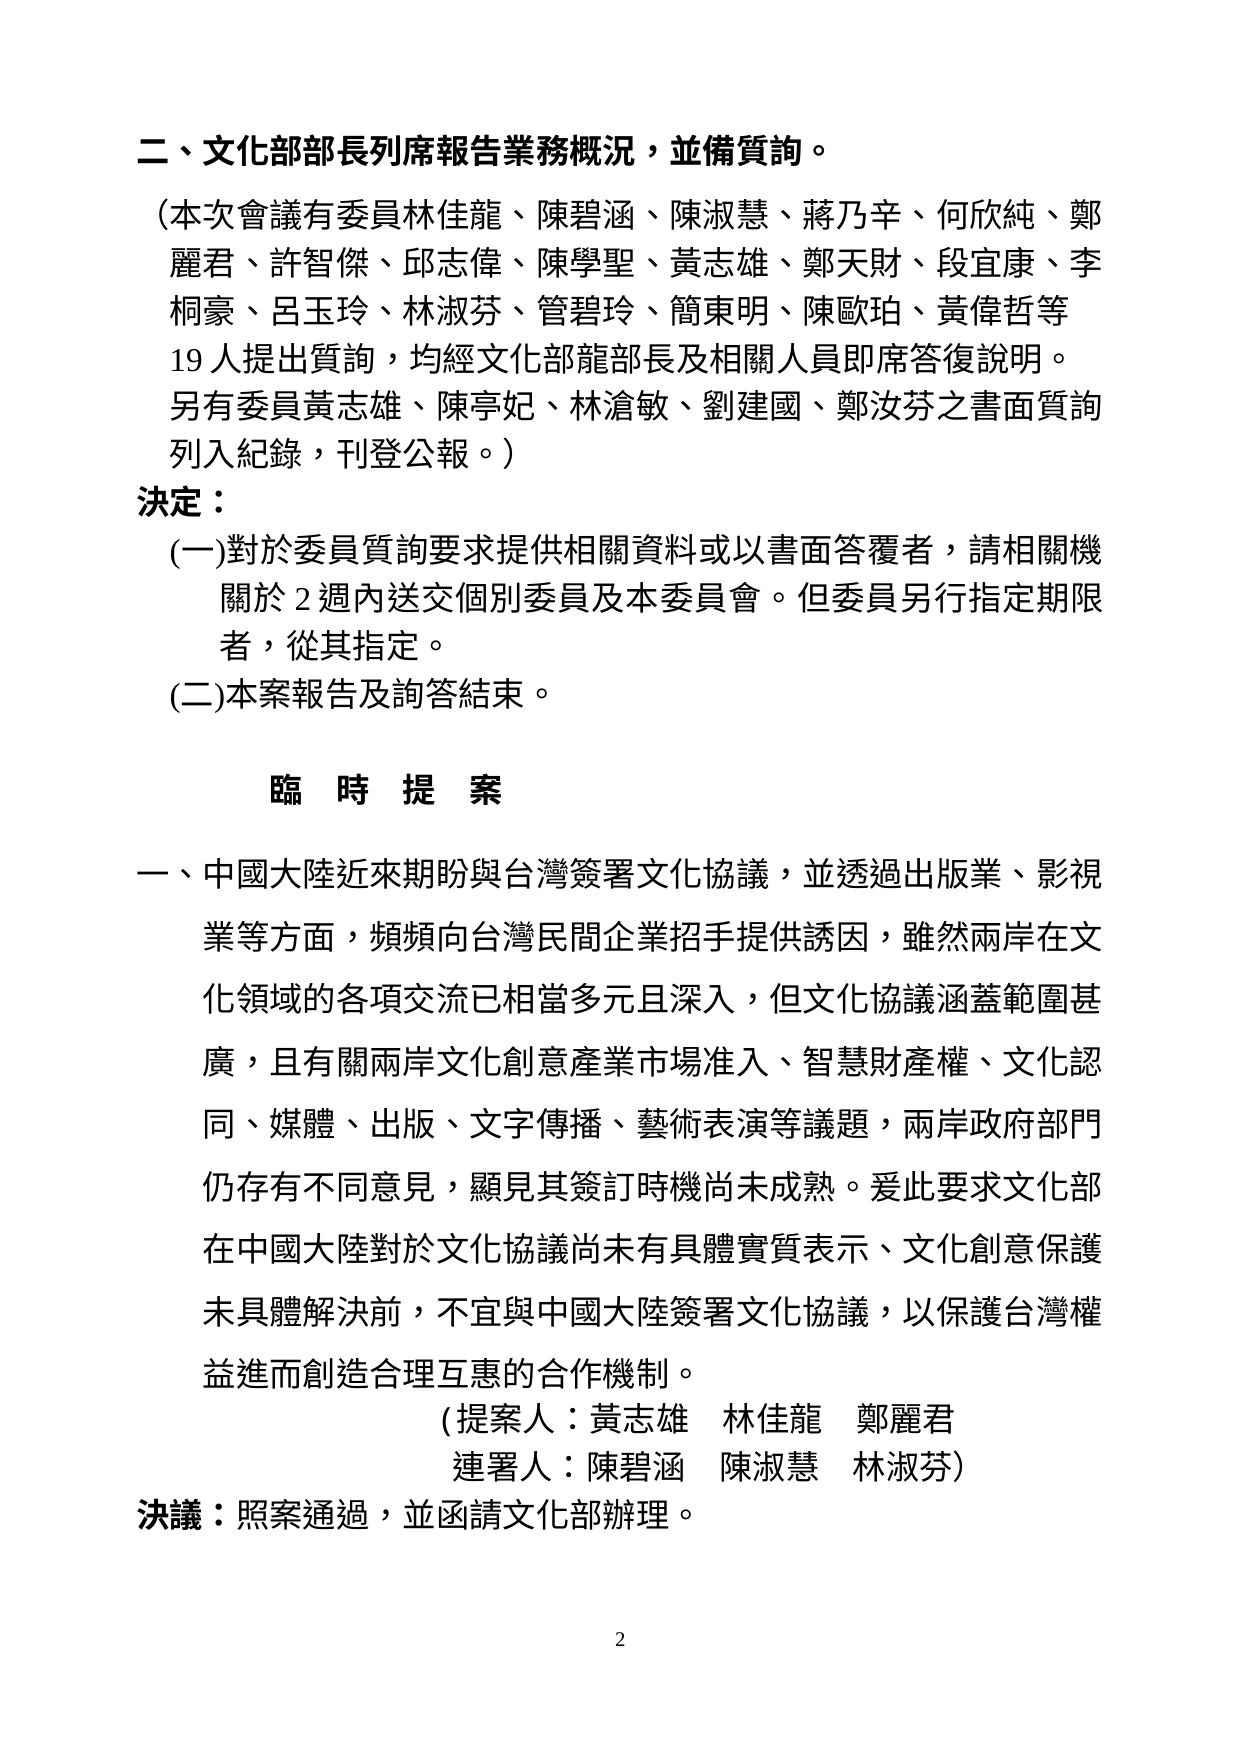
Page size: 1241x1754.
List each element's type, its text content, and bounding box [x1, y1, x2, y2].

text 臨 時 提 案 [136, 764, 1102, 812]
text (一)對於委員質詢要求提供相關資料或以書面答覆者，請相關機關於2週內送交個別委員及本委員會。但委員另行指定期限者，從其指定。 [169, 524, 1104, 668]
text 決定： [136, 476, 1102, 524]
text (二)本案報告及詢答結束。 [169, 668, 1104, 716]
text 二、文化部部長列席報告業務概況，並備質詢。 [136, 108, 1104, 170]
text 連署人：陳碧涵 陳淑慧 林淑芬） [136, 1441, 1104, 1489]
text (提案人：黃志雄 林佳龍 鄭麗君 [136, 1393, 1104, 1441]
text 一、中國大陸近來期盼與台灣簽署文化協議，並透過出版業、影視業等方面，頻頻向台灣民間企業招手提供誘因，雖然兩岸在文化領域的各項交流已相當多元且深入，但文化協議涵蓋範圍甚廣，且有關兩岸文化創意產業市場准入、智慧財產權、文化認同、媒體、出版、文字傳播、藝術表演等議題，兩岸政府部門仍存有不同意見，顯見其簽訂時機尚未成熟。爰此要求文化部在中國大陸對於文化協議尚未有具體實質表示、文化創意保護未具體解決前，不宜與中國大陸簽署文化協議，以保護台灣權益進而創造合理互惠的合作機制。 [136, 831, 1104, 1393]
text （本次會議有委員林佳龍、陳碧涵、陳淑慧、蔣乃辛、何欣純、鄭麗君、許智傑、邱志偉、陳學聖、黃志雄、鄭天財、段宜康、李桐豪、呂玉玲、林淑芬、管碧玲、簡東明、陳歐珀、黃偉哲等19人提出質詢，均經文化部龍部長及相關人員即席答復說明。另有委員黃志雄、陳亭妃、林滄敏、劉建國、鄭汝芬之書面質詢列入紀錄，刊登公報。） [136, 189, 1104, 476]
text 決議：照案通過，並函請文化部辦理。 [136, 1489, 1102, 1537]
